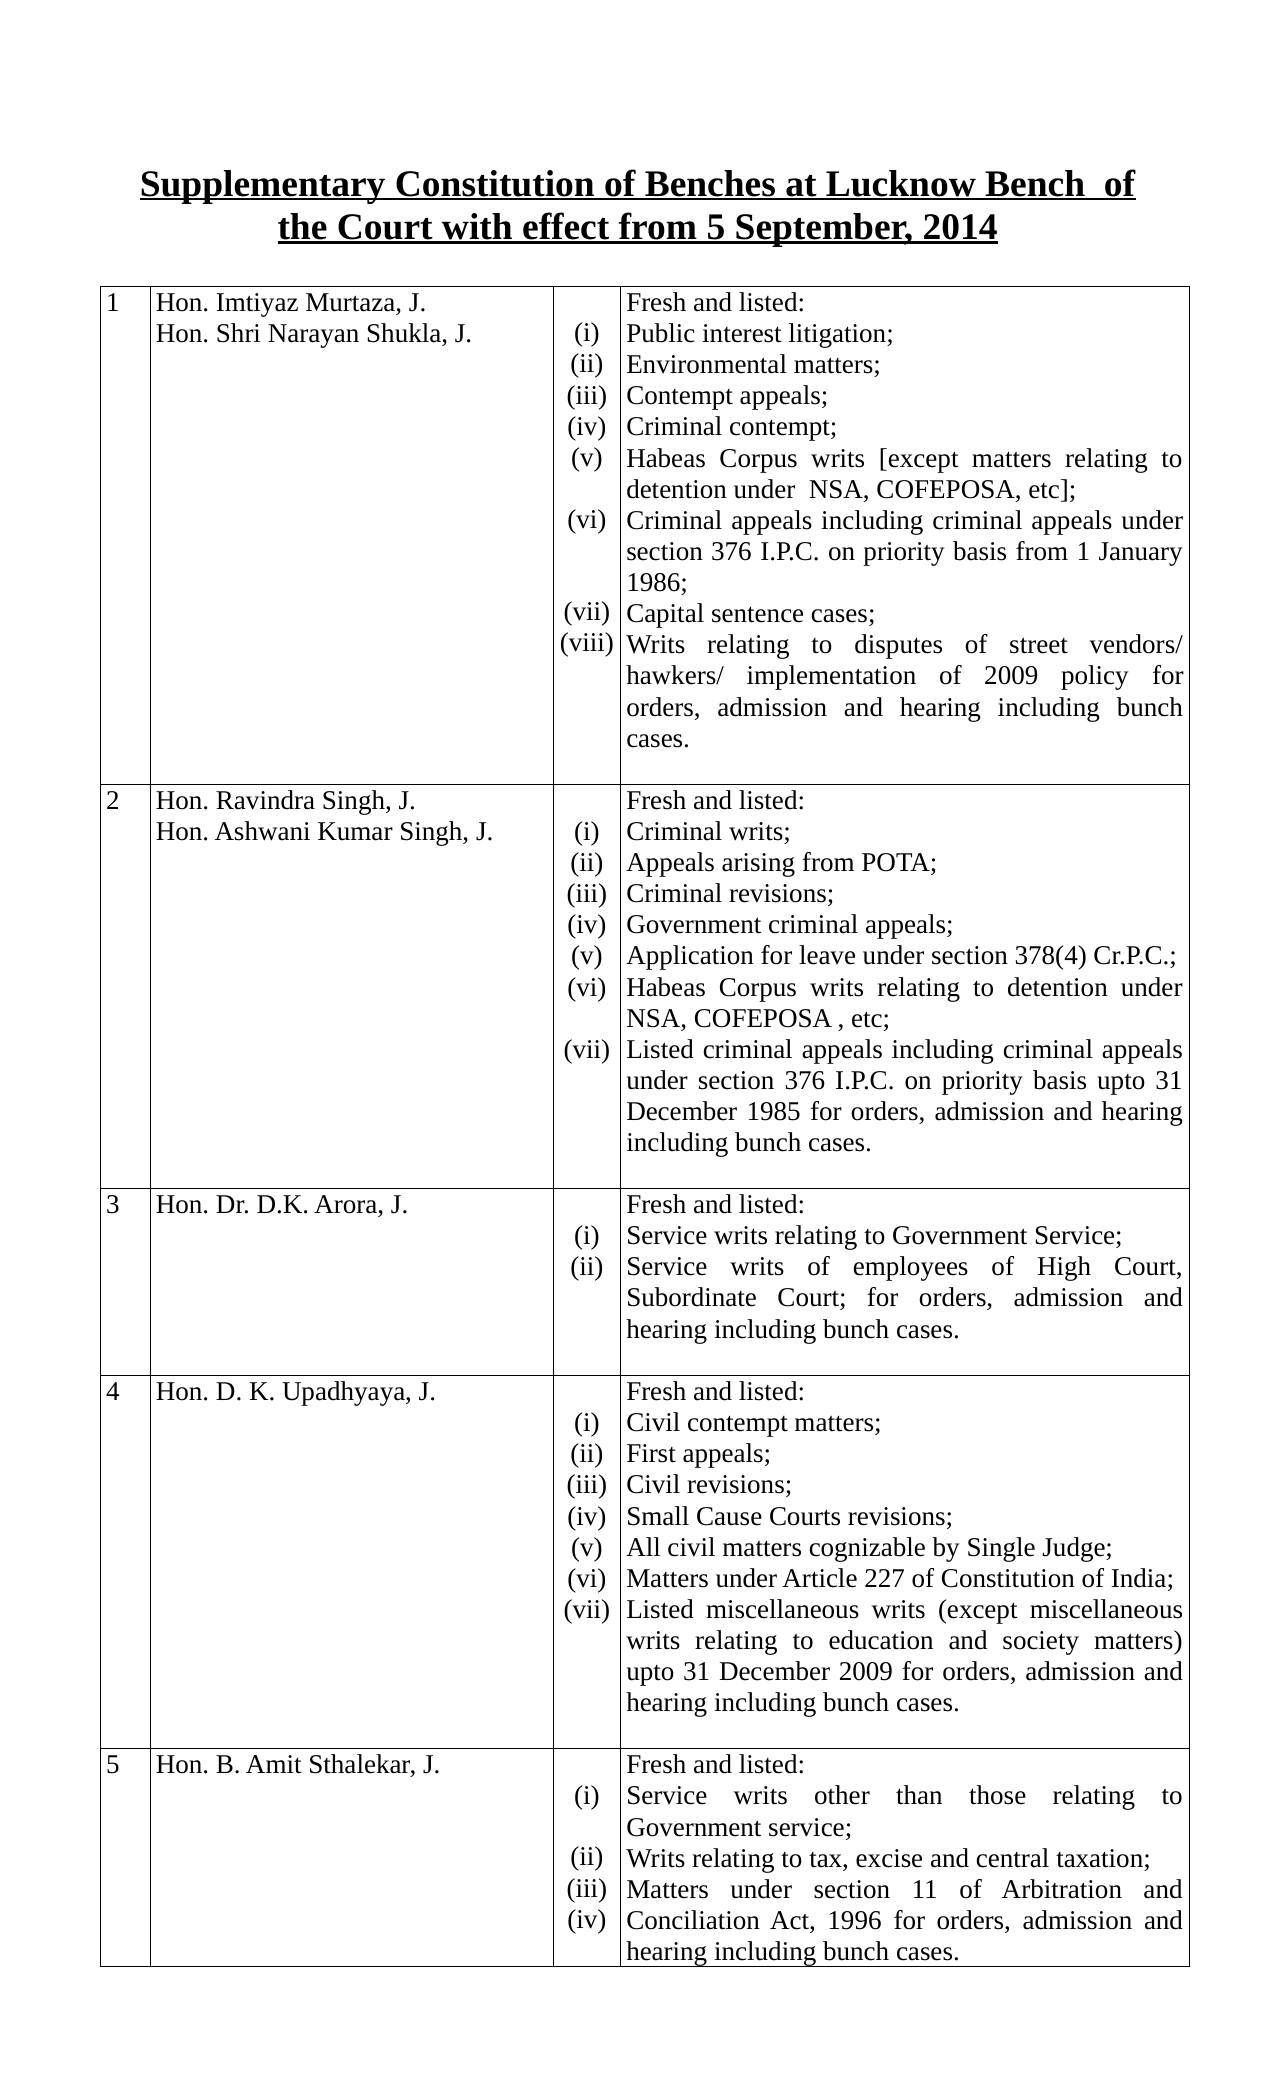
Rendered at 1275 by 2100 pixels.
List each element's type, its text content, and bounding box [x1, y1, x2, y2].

table_cell Fresh and listed: Service writs relating to Government Service; Service writs of employees of High Court, Subordinate Court; for orders, admission and hearing including bunch cases. [621, 1189, 1189, 1375]
table_header (i) (ii) (iii) (iv) (v) (vi) (vii) (viii) [554, 287, 620, 784]
table_cell Hon. Dr. D.K. Arora, J. [151, 1189, 553, 1375]
table_cell 4 [101, 1376, 150, 1748]
table_cell (i) (ii) [554, 1189, 620, 1375]
table_header Hon. Imtiyaz Murtaza, J. Hon. Shri Narayan Shukla, J. [151, 287, 553, 784]
table_cell 3 [101, 1189, 150, 1375]
text Supplementary Constitution of Benches at Lucknow Bench of the Court with effect from 5 September, 2014 [115, 161, 1160, 247]
table_header 1 [101, 287, 150, 784]
table_cell Hon. D. K. Upadhyaya, J. [151, 1376, 553, 1748]
table_cell Fresh and listed: Service writs other than those relating to Government service; Writs relating to tax, excise and central taxation; Matters under section 11 of Arbitration and Conciliation Act, 1996 for orders, admission and hearing including bunch cases. [621, 1749, 1189, 1966]
table_cell Fresh and listed: Civil contempt matters; First appeals; Civil revisions; Small Cause Courts revisions; All civil matters cognizable by Single Judge; Matters under Article 227 of Constitution of India; Listed miscellaneous writs (except miscellaneous writs relating to education and society matters) upto 31 December 2009 for orders, admission and hearing including bunch cases. [621, 1376, 1189, 1748]
table_cell (i) (ii) (iii) (iv) (v) (vi) (vii) [554, 1376, 620, 1748]
table_header Fresh and listed: Public interest litigation; Environmental matters; Contempt appeals; Criminal contempt; Habeas Corpus writs [except matters relating to detention under NSA, COFEPOSA, etc]; Criminal appeals including criminal appeals under section 376 I.P.C. on priority basis from 1 January 1986; Capital sentence cases; Writs relating to disputes of street vendors/ hawkers/ implementation of 2009 policy for orders, admission and hearing including bunch cases. [621, 287, 1189, 784]
table_cell (i) (ii) (iii) (iv) (v) (vi) (vii) [554, 785, 620, 1188]
table_cell (i) (ii)(iii) (iv) [554, 1749, 620, 1966]
table_cell Fresh and listed: Criminal writs; Appeals arising from POTA; Criminal revisions; Government criminal appeals; Application for leave under section 378(4) Cr.P.C.; Habeas Corpus writs relating to detention under NSA, COFEPOSA , etc; Listed criminal appeals including criminal appeals under section 376 I.P.C. on priority basis upto 31 December 1985 for orders, admission and hearing including bunch cases. [621, 785, 1189, 1188]
table_cell Hon. Ravindra Singh, J. Hon. Ashwani Kumar Singh, J. [151, 785, 553, 1188]
table_cell 2 [101, 785, 150, 1188]
table_cell Hon. B. Amit Sthalekar, J. [151, 1749, 553, 1966]
table_cell 5 [101, 1749, 150, 1966]
